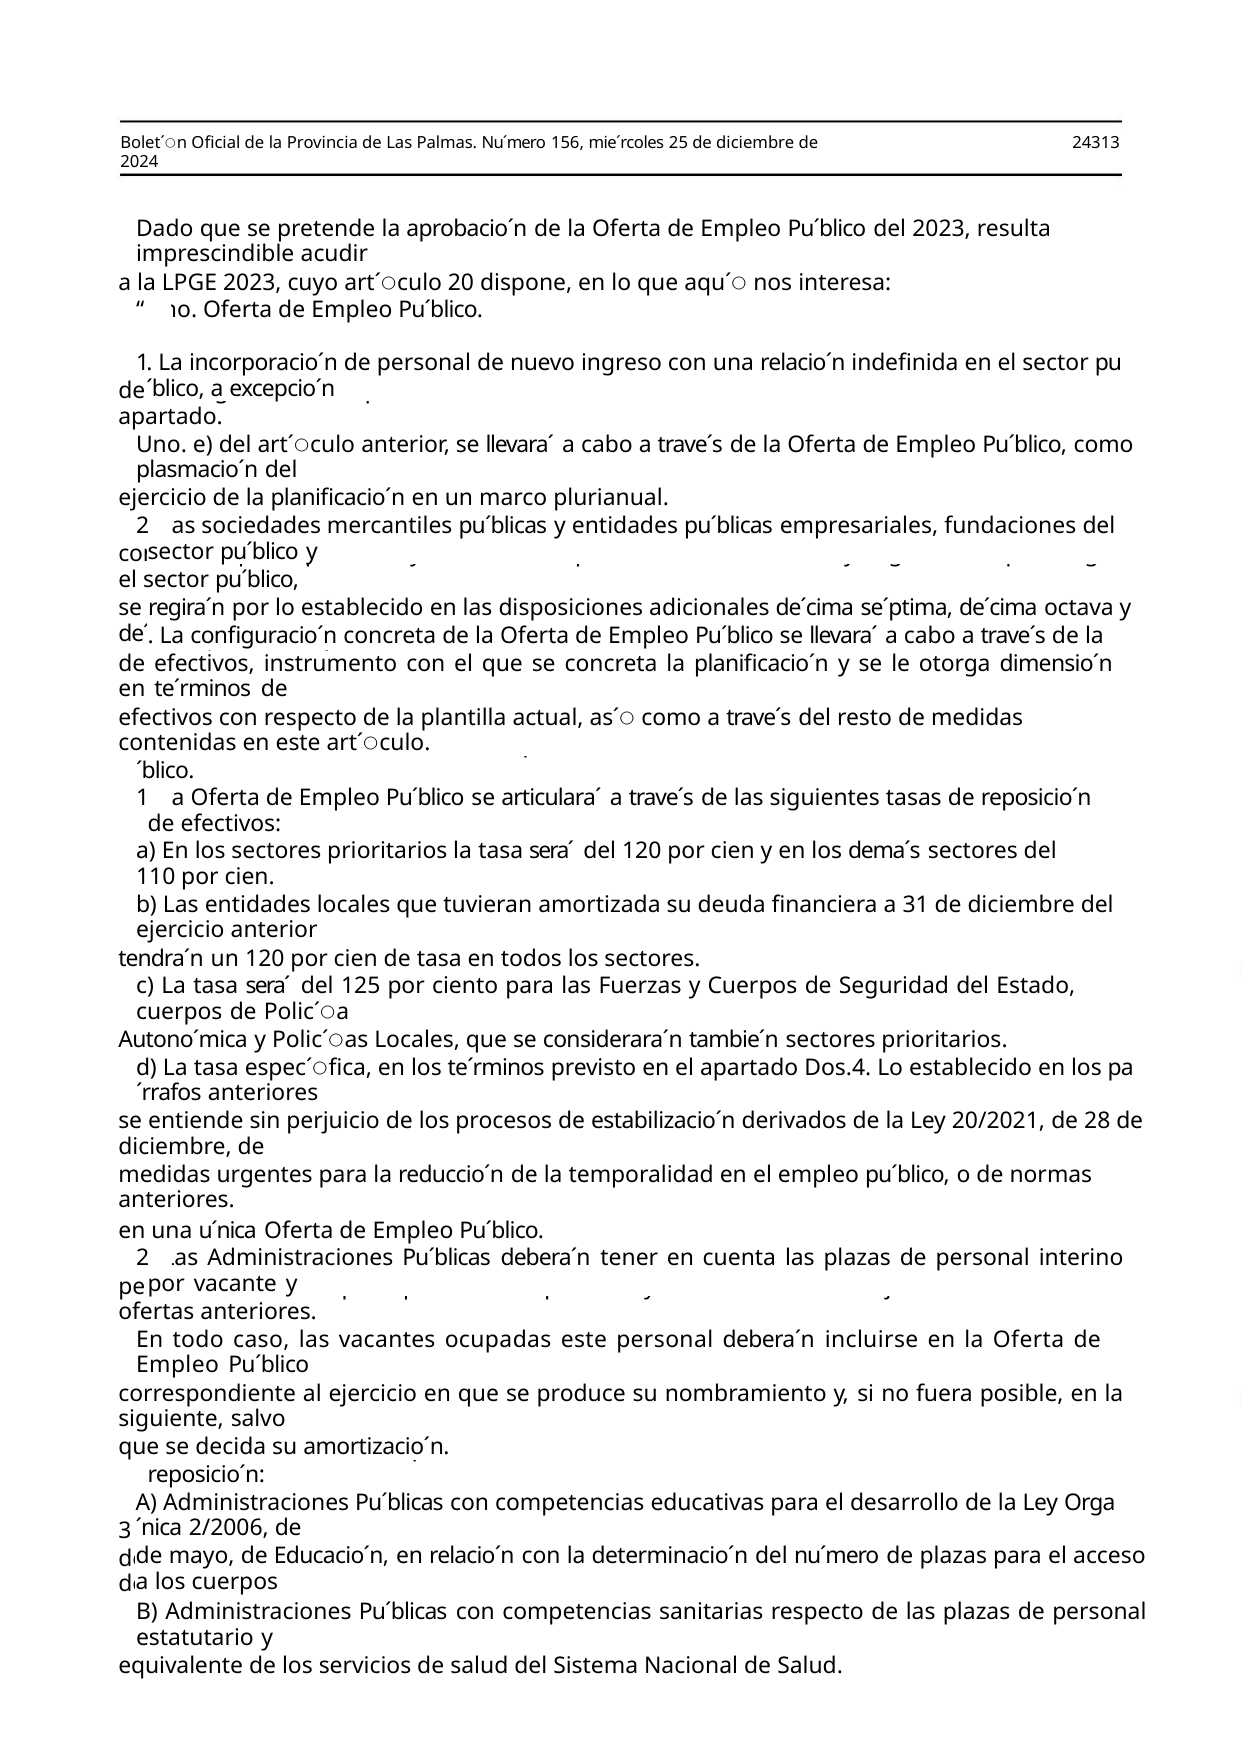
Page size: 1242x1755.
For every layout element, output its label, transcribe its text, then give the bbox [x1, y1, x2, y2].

text de los o´rganos contemplados en el apartado. [118, 378, 548, 429]
text a la LPGE 2023, cuyo art´culo 20 dispone, en lo que aqu´ nos interesa: [118, 269, 1147, 295]
text Dos. Articulacio´n de la Oferta de Empleo Pu´blico. [136, 756, 623, 783]
text 1 [136, 785, 172, 811]
text . Las sociedades mercantiles pu´blicas y entidades pu´blicas empresariales, fundaciones del sector pu´blico y [147, 513, 1147, 564]
text en una u´nica Oferta de Empleo Pu´blico. [118, 1218, 1147, 1243]
text 24313 [1072, 133, 1143, 153]
text Bolet´n Oficial de la Provincia de Las Palmas. Nu´mero 156, mie´rcoles 25 de diciembre de 2024 [120, 133, 844, 172]
text medidas urgentes para la reduccio´n de la temporalidad en el empleo pu´blico, o de normas anteriores. [118, 1162, 1147, 1213]
text 2 [136, 1245, 172, 1271]
text d) La tasa espec´fica, en los te´rminos previsto en el apartado Dos.4. Lo establecido en los pa´rrafos anteriores [136, 1054, 1147, 1106]
text En todo caso, las vacantes ocupadas este personal debera´n incluirse en la Oferta de Empleo Pu´blico [136, 1327, 1147, 1378]
text . Se consideran sectores prioritarios a efectos de la tasa de reposicio´n: [147, 1460, 811, 1487]
text tendra´n un 120 por cien de tasa en todos los sectores. [118, 946, 1147, 971]
text “ [136, 297, 171, 323]
text 1 [136, 350, 146, 376]
text A) Administraciones Pu´blicas con competencias educativas para el desarrollo de la Ley Orga´nica 2/2006, de [135, 1489, 1147, 1541]
text efectivos con respecto de la plantilla actual, as´ como a trave´s del resto de medidas contenidas en este art´culo. [118, 704, 1147, 756]
text Uno. Oferta de Empleo Pu´blico. [171, 297, 1147, 323]
text de mayo, de Educacio´n, en relacio´n con la determinacio´n del nu´mero de plazas para el acceso a los cuerpos [135, 1543, 1147, 1594]
text Dado que se pretende la aprobacio´n de la Oferta de Empleo Pu´blico del 2023, resulta imprescindible acudir [136, 216, 1147, 267]
text . La Oferta de Empleo Pu´blico se articulara´ a trave´s de las siguientes tasas de reposicio´n de efectivos: [147, 785, 1101, 836]
text . Las Administraciones Pu´blicas debera´n tener en cuenta las plazas de personal interino por vacante y [147, 1245, 1147, 1296]
text b) Las entidades locales que tuvieran amortizada su deuda financiera a 31 de diciembre del ejercicio anterior [136, 892, 1147, 943]
text ejercicio de la planificacio´n en un marco plurianual. [118, 485, 1147, 511]
text c) La tasa sera´ del 125 por ciento para las Fuerzas y Cuerpos de Seguridad del Estado, cuerpos de Polic´a [136, 973, 1147, 1024]
text B) Administraciones Pu´blicas con competencias sanitarias respecto de las plazas de personal estatutario y [136, 1599, 1147, 1650]
text se entiende sin perjuicio de los procesos de estabilizacio´n derivados de la Ley 20/2021, de 28 de diciembre, de [118, 1108, 1147, 1159]
text Autono´mica y Polic´as Locales, que se considerara´n tambie´n sectores prioritarios. [118, 1027, 1147, 1052]
text 2 [136, 513, 172, 539]
text equivalente de los servicios de salud del Sistema Nacional de Salud. [118, 1653, 1147, 1678]
text personal laboral temporal por vacante que no hayan sido incluidas en ejecucio´n de ofertas anteriores. [118, 1274, 1067, 1325]
text Uno. e) del art´culo anterior, se llevara´ a cabo a trave´s de la Oferta de Empleo Pu´blico, como plasmacio´n del [136, 432, 1147, 483]
text a) En los sectores prioritarios la tasa sera´ del 120 por cien y en los dema´s sectores del 110 por cien. [136, 838, 1070, 889]
text . La configuracio´n concreta de la Oferta de Empleo Pu´blico se llevara´ a cabo a trave´s de la tasa de reposicio´n [147, 623, 1147, 651]
text . La incorporacio´n de personal de nuevo ingreso con una relacio´n indefinida en el sector pu´blico, a excepcio´n [146, 350, 1147, 401]
text correspondiente al ejercicio en que se produce su nombramiento y, si no fuera posible, en la siguiente, salvo [118, 1381, 1147, 1432]
text de efectivos, instrumento con el que se concreta la planificacio´n y se le otorga dimensio´n en te´rminos de [118, 651, 1147, 702]
text que se decida su amortizacio´n. [118, 1434, 1147, 1460]
text 3 [118, 1518, 135, 1543]
text se regira´n por lo establecido en las disposiciones adicionales de´cima se´ptima, de´cima octava y de´cima novena. [118, 595, 1147, 646]
text consorcios participados mayoritariamente por las Administraciones y Organismos que integran el sector pu´blico, [118, 541, 1147, 592]
text de funcionarios docentes. [118, 1546, 377, 1597]
